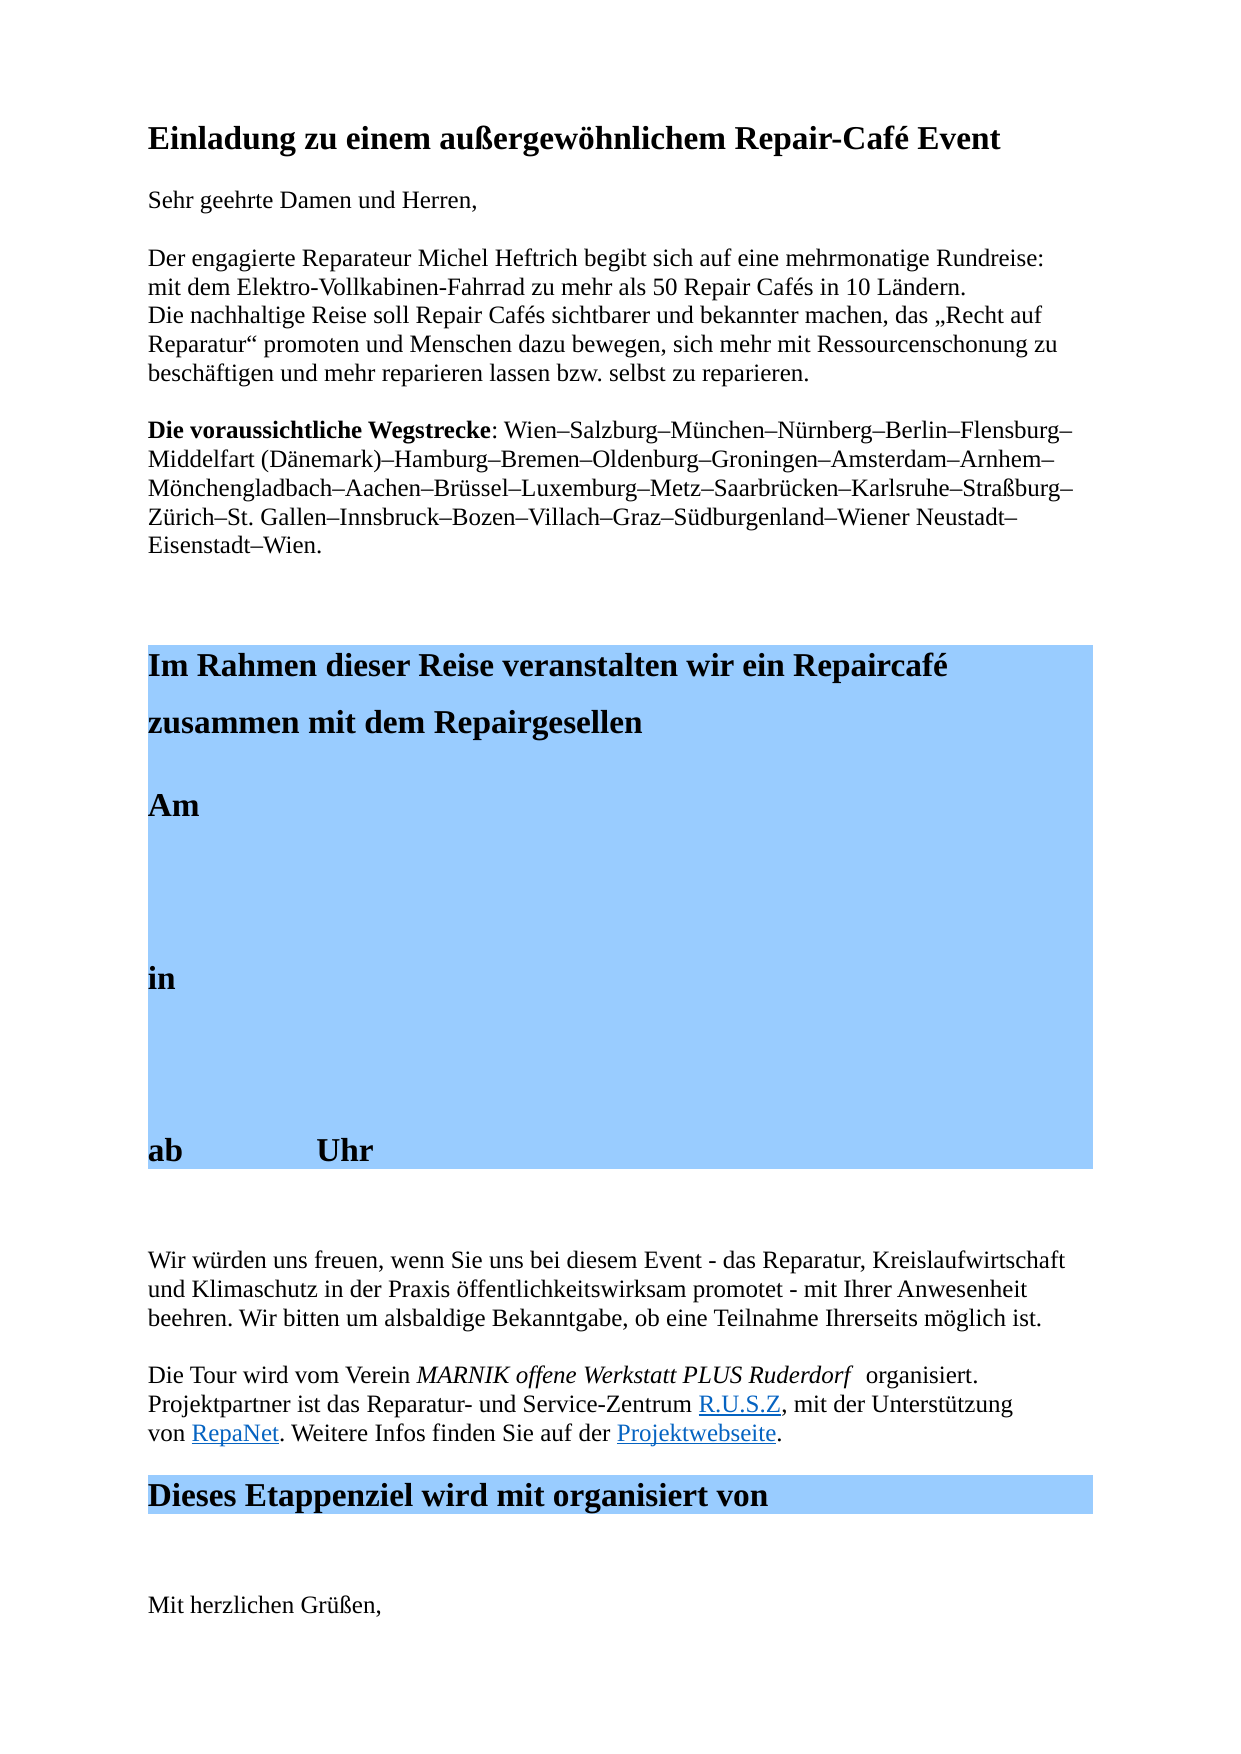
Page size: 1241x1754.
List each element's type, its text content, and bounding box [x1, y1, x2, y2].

list ab Uhr [148, 1130, 1093, 1169]
list Der engagierte Reparateur Michel Heftrich begibt sich auf eine mehrmonatige Rundreise: [148, 243, 1093, 272]
text Die voraussichtliche Wegstrecke: Wien–Salzburg–München–Nürnberg–Berlin–Flensburg–Middelfart (Dänemark)–Hamburg–Bremen–Oldenburg–Groningen–Amsterdam–Arnhem–Mönchengladbach–Aachen–Brüssel–Luxemburg–Metz–Saarbrücken–Karlsruhe–Straßburg–Zürich–St. Gallen–Innsbruck–Bozen–Villach–Graz–Südburgenland–Wiener Neustadt–Eisenstadt–Wien. [148, 415, 1093, 559]
text Die Tour wird vom Verein MARNIK offene Werkstatt PLUS Ruderdorf organisiert. Projektpartner ist das Reparatur- und Service-Zentrum R.U.S.Z, mit der Unterstützung von RepaNet. Weitere Infos finden Sie auf der Projektwebseite. [148, 1360, 1093, 1447]
list Am [148, 785, 1093, 824]
text Wir würden uns freuen, wenn Sie uns bei diesem Event - das Reparatur, Kreislaufwirtschaft und Klimaschutz in der Praxis öffentlichkeitswirksam promotet - mit Ihrer Anwesenheit beehren. Wir bitten um alsbaldige Bekanntgabe, ob eine Teilnahme Ihrerseits möglich ist. [148, 1245, 1093, 1332]
list Dieses Etappenziel wird mit organisiert von [148, 1475, 1093, 1514]
text Einladung zu einem außergewöhnlichem Repair-Café Event [148, 118, 1093, 157]
text Mit herzlichen Grüßen, [148, 1590, 1093, 1619]
list Die nachhaltige Reise soll Repair Cafés sichtbarer und bekannter machen, das „Recht auf Reparatur“ promoten und Menschen dazu bewegen, sich mehr mit Ressourcenschonung zu beschäftigen und mehr reparieren lassen bzw. selbst zu reparieren. [148, 300, 1093, 387]
text Sehr geehrte Damen und Herren, [148, 185, 1093, 214]
list in [148, 958, 1093, 996]
list mit dem Elektro-Vollkabinen-Fahrrad zu mehr als 50 Repair Cafés in 10 Ländern. [148, 272, 1093, 300]
list Im Rahmen dieser Reise veranstalten wir ein Repaircafé zusammen mit dem Repairgesellen [148, 645, 1093, 741]
